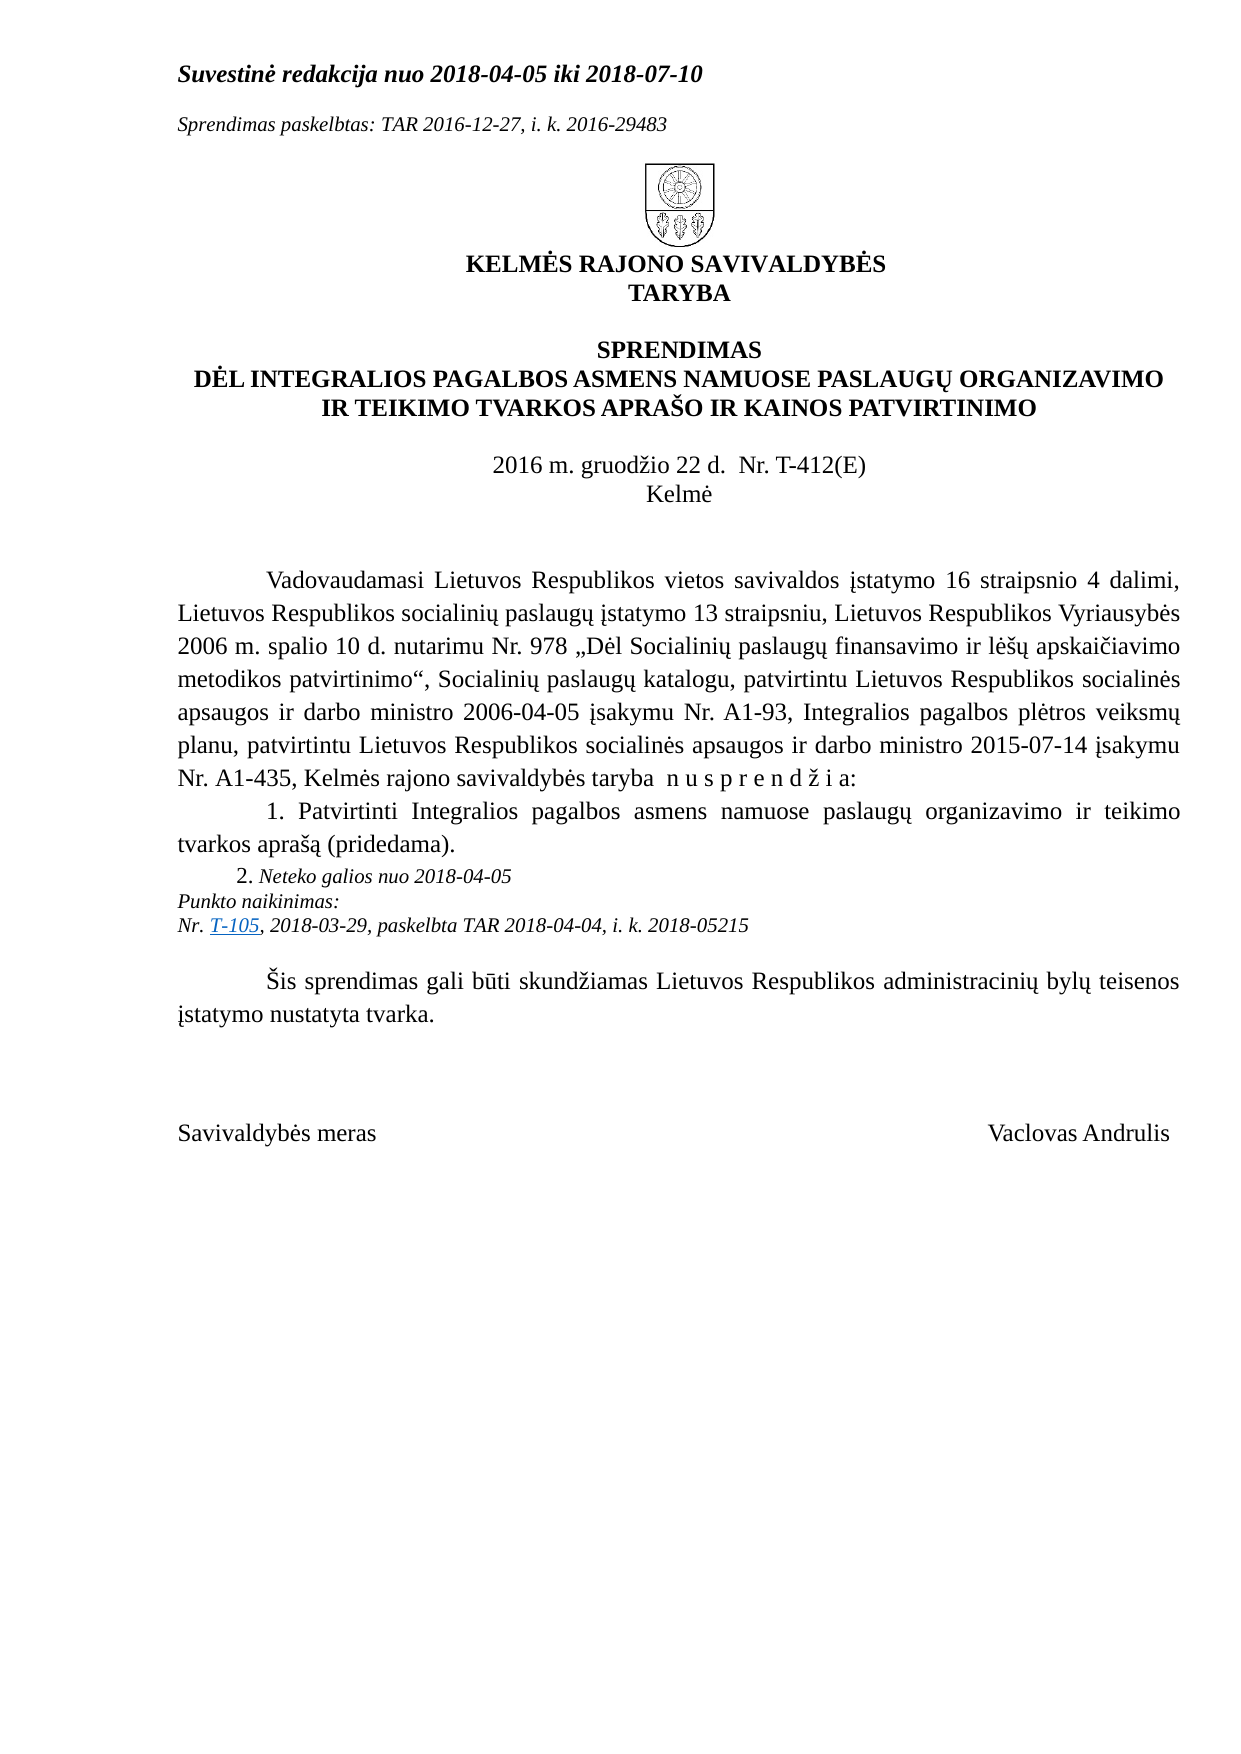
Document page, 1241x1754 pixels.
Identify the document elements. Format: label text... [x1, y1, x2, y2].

text DĖL INTEGRALIOS PAGALBOS ASMENS NAMUOSE PASLAUGŲ ORGANIZAVIMO IR TEIKIMO TVARKOS APRAŠO IR KAINOS PATVIRTINIMO [177, 364, 1181, 422]
text Suvestinė redakcija nuo 2018-04-05 iki 2018-07-10 [177, 59, 1181, 88]
text Sprendimas paskelbtas: TAR 2016-12-27, i. k. 2016-29483 [177, 112, 1181, 136]
text Savivaldybės meras Vaclovas Andrulis [177, 1118, 1181, 1147]
text Kelmė [177, 479, 1181, 508]
text SPRENDIMAS [177, 335, 1181, 364]
text Šis sprendimas gali būti skundžiamas Lietuvos Respublikos administracinių bylų teisenos įstatymo nustatyta tvarka. [177, 966, 1181, 1027]
text Vadovaudamasi Lietuvos Respublikos vietos savivaldos įstatymo 16 straipsnio 4 dalimi, Lietuvos Respublikos socialinių paslaugų įstatymo 13 straipsniu, Lietuvos Respublikos Vyriausybės 2006 m. spalio 10 d. nutarimu Nr. 978 „Dėl Socialinių paslaugų finansavimo ir lėšų apskaičiavimo metodikos patvirtinimo“, Socialinių paslaugų katalogu, patvirtintu Lietuvos Respublikos socialinės apsaugos ir darbo ministro 2006-04-05 įsakymu Nr. A1-93, Integralios pagalbos plėtros veiksmų planu, patvirtintu Lietuvos Respublikos socialinės apsaugos ir darbo ministro 2015-07-14 įsakymu Nr. A1-435, Kelmės rajono savivaldybės taryba n u s p r e n d ž i a: [177, 565, 1181, 792]
text Punkto naikinimas: [177, 889, 1181, 913]
text 1. Patvirtinti Integralios pagalbos asmens namuose paslaugų organizavimo ir teikimo tvarkos aprašą (pridedama). [177, 796, 1181, 858]
text Nr. T-105, 2018-03-29, paskelbta TAR 2018-04-04, i. k. 2018-05215 [177, 913, 1181, 937]
text 2. Neteko galios nuo 2018-04-05 [177, 862, 1181, 889]
subtitle KELMĖS RAJONO SAVIVALDYBĖS [177, 249, 1181, 278]
text 2016 m. gruodžio 22 d. Nr. T-412(E) [177, 450, 1181, 479]
text TARYBA [177, 278, 1181, 307]
